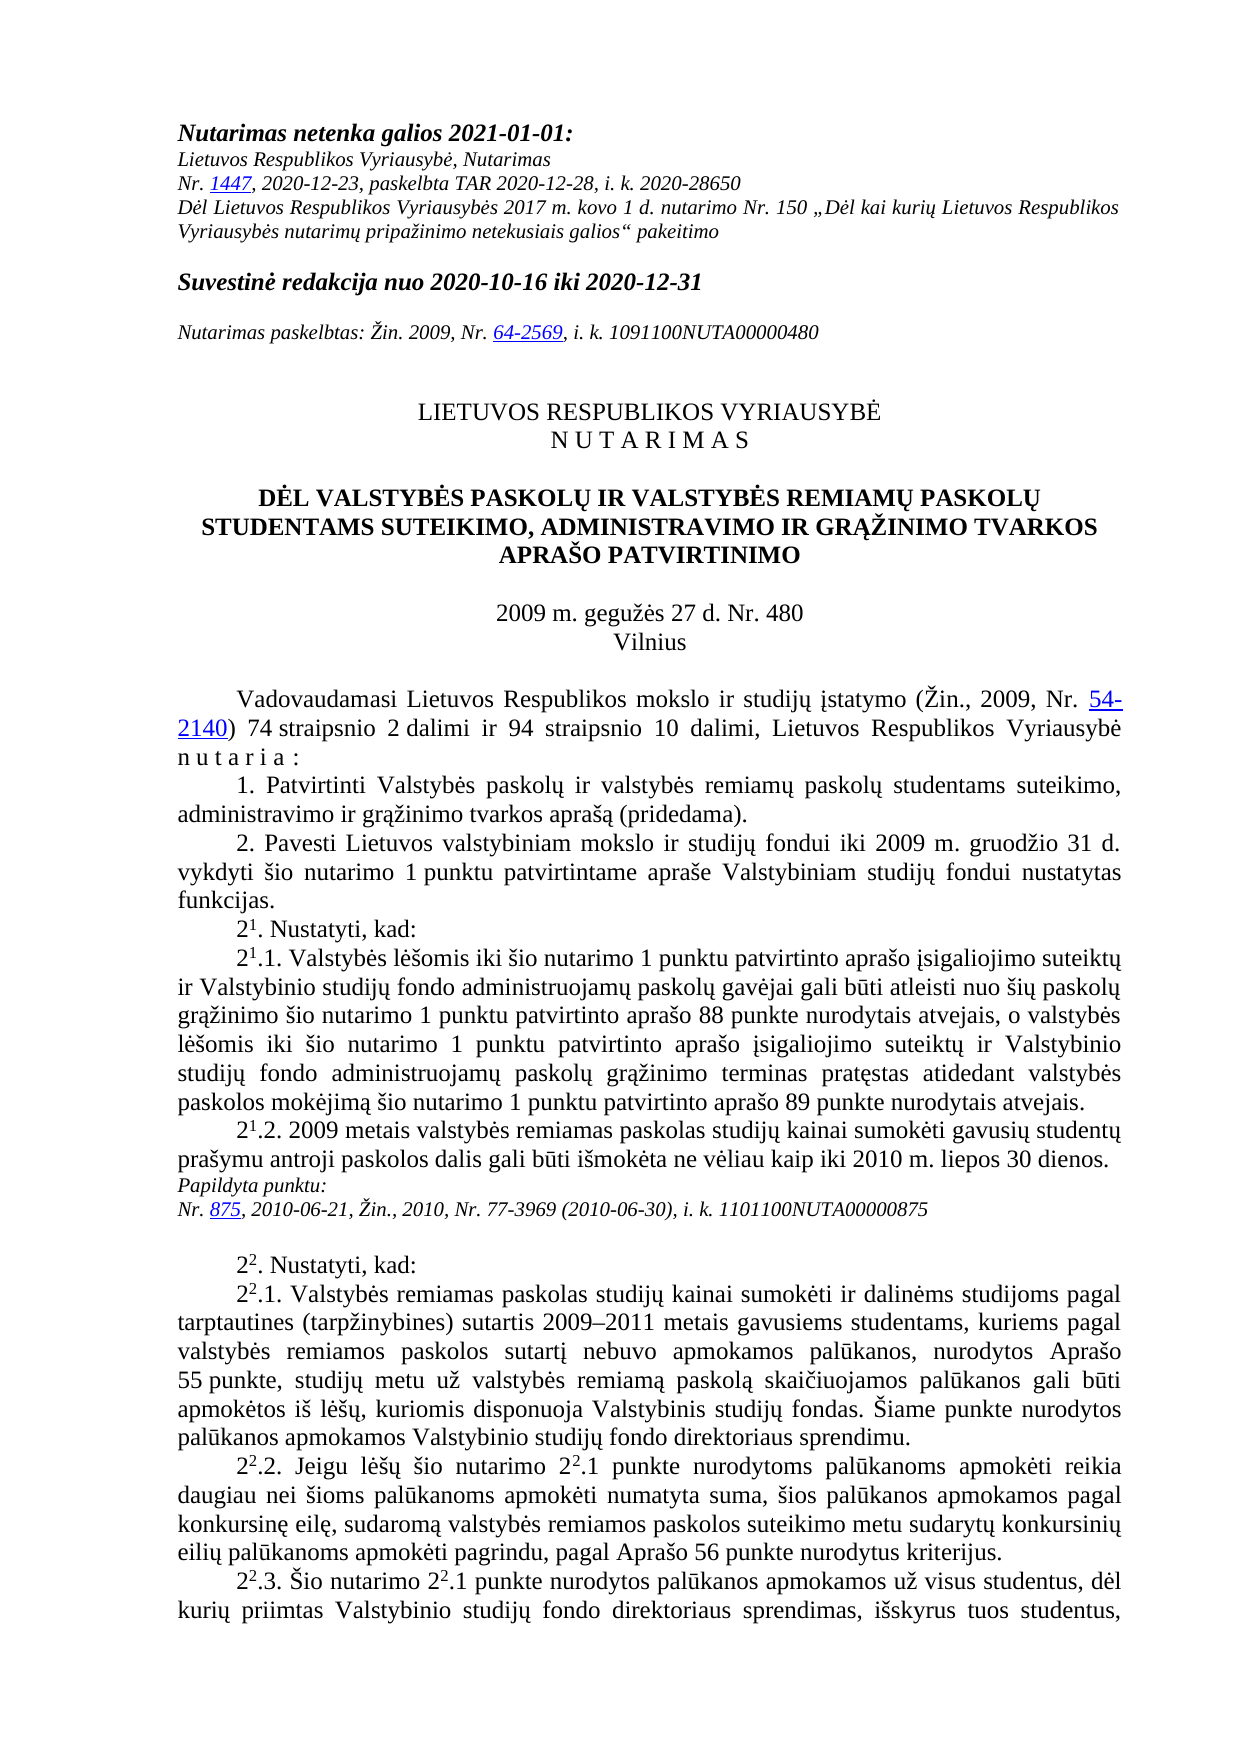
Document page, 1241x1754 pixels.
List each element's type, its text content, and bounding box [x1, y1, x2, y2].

text 22. Nustatyti, kad: [177, 1250, 1122, 1279]
text NUTARIMAS [177, 426, 1122, 454]
text 22.2. Jeigu lėšų šio nutarimo 22.1 punkte nurodytoms palūkanoms apmokėti reikia daugiau nei šioms palūkanoms apmokėti numatyta suma, šios palūkanos apmokamos pagal konkursinę eilę, sudaromą valstybės remiamos paskolos suteikimo metu sudarytų konkursinių eilių palūkanoms apmokėti pagrindu, pagal Aprašo 56 punkte nurodytus kriterijus. [177, 1451, 1122, 1566]
text Nutarimas netenka galios 2021-01-01: [177, 118, 1122, 147]
text DĖL VALSTYBĖS PASKOLŲ IR VALSTYBĖS REMIAMŲ PASKOLŲ STUDENTAMS SUTEIKIMO, ADMINISTRAVIMO IR GRĄŽINIMO TVARKOS APRAŠO PATVIRTINIMO [177, 483, 1122, 569]
text Nr. 875, 2010-06-21, Žin., 2010, Nr. 77-3969 (2010-06-30), i. k. 1101100NUTA00000875 [177, 1197, 1122, 1221]
text Dėl Lietuvos Respublikos Vyriausybės 2017 m. kovo 1 d. nutarimo Nr. 150 „Dėl kai kurių Lietuvos Respublikos Vyriausybės nutarimų pripažinimo netekusiais galios“ pakeitimo [177, 195, 1122, 243]
text Vilnius [177, 627, 1122, 656]
text Vadovaudamasi Lietuvos Respublikos mokslo ir studijų įstatymo (Žin., 2009, Nr. 54-2140) 74 straipsnio 2 dalimi ir 94 straipsnio 10 dalimi, Lietuvos Respublikos Vyriausybė nutaria: [177, 684, 1122, 771]
text 2009 m. gegužės 27 d. Nr. 480 [177, 598, 1122, 627]
text 22.1. Valstybės remiamas paskolas studijų kainai sumokėti ir dalinėms studijoms pagal tarptautines (tarpžinybines) sutartis 2009–2011 metais gavusiems studentams, kuriems pagal valstybės remiamos paskolos sutartį nebuvo apmokamos palūkanos, nurodytos Aprašo 55 punkte, studijų metu už valstybės remiamą paskolą skaičiuojamos palūkanos gali būti apmokėtos iš lėšų, kuriomis disponuoja Valstybinis studijų fondas. Šiame punkte nurodytos palūkanos apmokamos Valstybinio studijų fondo direktoriaus sprendimu. [177, 1279, 1122, 1451]
text 21.1. Valstybės lėšomis iki šio nutarimo 1 punktu patvirtinto aprašo įsigaliojimo suteiktų ir Valstybinio studijų fondo administruojamų paskolų gavėjai gali būti atleisti nuo šių paskolų grąžinimo šio nutarimo 1 punktu patvirtinto aprašo 88 punkte nurodytais atvejais, o valstybės lėšomis iki šio nutarimo 1 punktu patvirtinto aprašo įsigaliojimo suteiktų ir Valstybinio studijų fondo administruojamų paskolų grąžinimo terminas pratęstas atidedant valstybės paskolos mokėjimą šio nutarimo 1 punktu patvirtinto aprašo 89 punkte nurodytais atvejais. [177, 943, 1122, 1116]
text 21.2. 2009 metais valstybės remiamas paskolas studijų kainai sumokėti gavusių studentų prašymu antroji paskolos dalis gali būti išmokėta ne vėliau kaip iki 2010 m. liepos 30 dienos. [177, 1116, 1122, 1173]
text Suvestinė redakcija nuo 2020-10-16 iki 2020-12-31 [177, 267, 1122, 296]
text Lietuvos Respublikos Vyriausybė [177, 397, 1122, 426]
text 1. Patvirtinti Valstybės paskolų ir valstybės remiamų paskolų studentams suteikimo, administravimo ir grąžinimo tvarkos aprašą (pridedama). [177, 771, 1122, 828]
text 22.3. Šio nutarimo 22.1 punkte nurodytos palūkanos apmokamos už visus studentus, dėl kurių priimtas Valstybinio studijų fondo direktoriaus sprendimas, išskyrus tuos studentus, [177, 1566, 1122, 1624]
text 2. Pavesti Lietuvos valstybiniam mokslo ir studijų fondui iki 2009 m. gruodžio 31 d. vykdyti šio nutarimo 1 punktu patvirtintame apraše Valstybiniam studijų fondui nustatytas funkcijas. [177, 828, 1122, 914]
text 21. Nustatyti, kad: [177, 914, 1122, 943]
text Nutarimas paskelbtas: Žin. 2009, Nr. 64-2569, i. k. 1091100NUTA00000480 [177, 320, 1122, 344]
text Nr. 1447, 2020-12-23, paskelbta TAR 2020-12-28, i. k. 2020-28650 [177, 171, 1122, 195]
text Lietuvos Respublikos Vyriausybė, Nutarimas [177, 147, 1122, 171]
text Papildyta punktu: [177, 1173, 1122, 1197]
